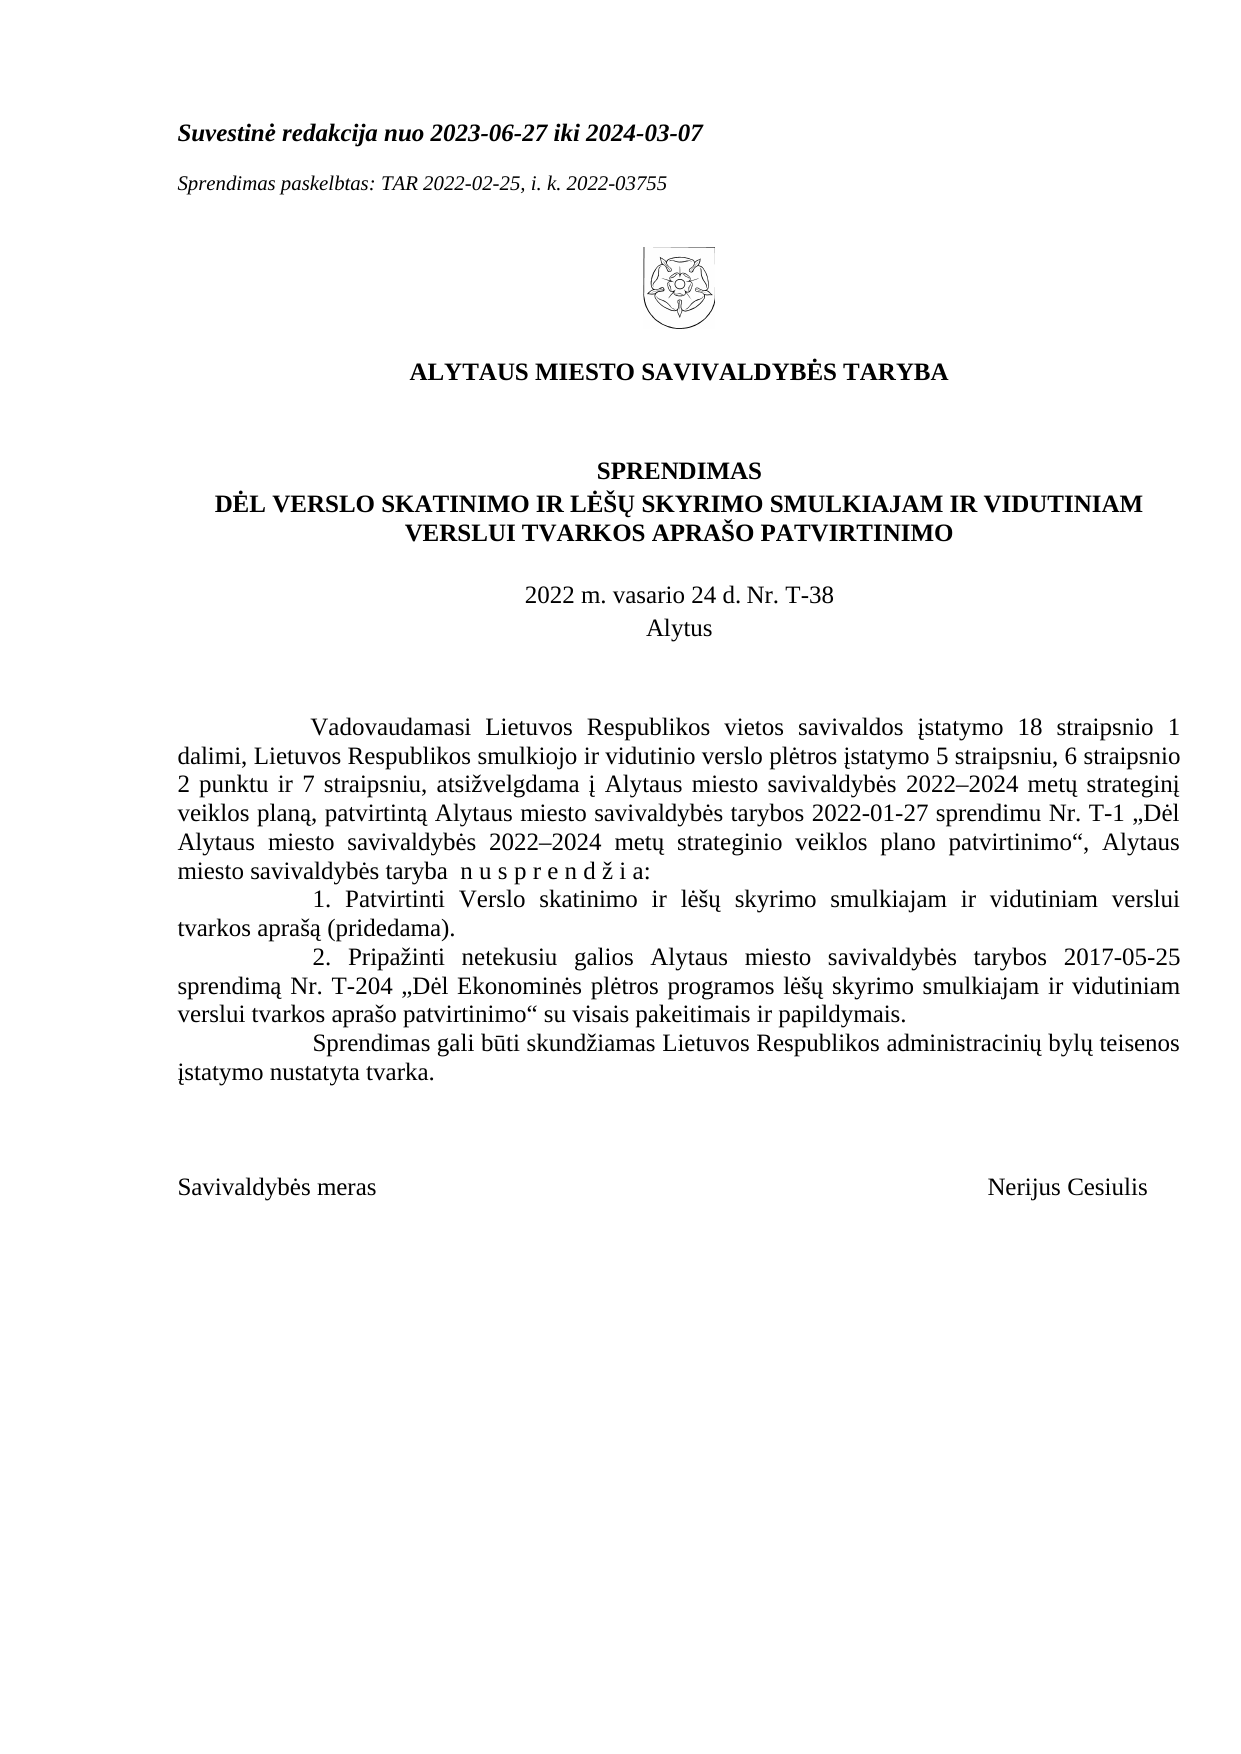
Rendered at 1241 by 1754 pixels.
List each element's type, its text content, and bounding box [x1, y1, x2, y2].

text Savivaldybės meras Nerijus Cesiulis [177, 1172, 1181, 1201]
text SPRENDIMAS [177, 456, 1181, 485]
text Suvestinė redakcija nuo 2023-06-27 iki 2024-03-07 [177, 118, 1181, 147]
text 2022 m. vasario 24 d. Nr. T-38 [177, 580, 1181, 609]
text ALYTAUS MIESTO SAVIVALDYBĖS TARYBA [177, 357, 1181, 386]
text 2. Pripažinti netekusiu galios Alytaus miesto savivaldybės tarybos 2017-05-25 sprendimą Nr. T-204 „Dėl Ekonominės plėtros programos lėšų skyrimo smulkiajam ir vidutiniam verslui tvarkos aprašo patvirtinimo“ su visais pakeitimais ir papildymais. [177, 942, 1181, 1028]
text Vadovaudamasi Lietuvos Respublikos vietos savivaldos įstatymo 18 straipsnio 1 dalimi, Lietuvos Respublikos smulkiojo ir vidutinio verslo plėtros įstatymo 5 straipsniu, 6 straipsnio 2 punktu ir 7 straipsniu, atsižvelgdama į Alytaus miesto savivaldybės 2022–2024 metų strateginį veiklos planą, patvirtintą Alytaus miesto savivaldybės tarybos 2022-01-27 sprendimu Nr. T-1 „Dėl Alytaus miesto savivaldybės 2022–2024 metų strateginio veiklos plano patvirtinimo“, Alytaus miesto savivaldybės taryba n u s p r e n d ž i a: [177, 712, 1181, 884]
text 1. Patvirtinti Verslo skatinimo ir lėšų skyrimo smulkiajam ir vidutiniam verslui tvarkos aprašą (pridedama). [177, 884, 1181, 942]
text Sprendimas gali būti skundžiamas Lietuvos Respublikos administracinių bylų teisenos įstatymo nustatyta tvarka. [177, 1028, 1181, 1086]
text DĖL VERSLO SKATINIMO IR LĖŠŲ SKYRIMO SMULKIAJAM IR VIDUTINIAM VERSLUI TVARKOS APRAŠO PATVIRTINIMO [177, 489, 1181, 547]
text Sprendimas paskelbtas: TAR 2022-02-25, i. k. 2022-03755 [177, 171, 1181, 195]
text Alytus [177, 613, 1181, 642]
